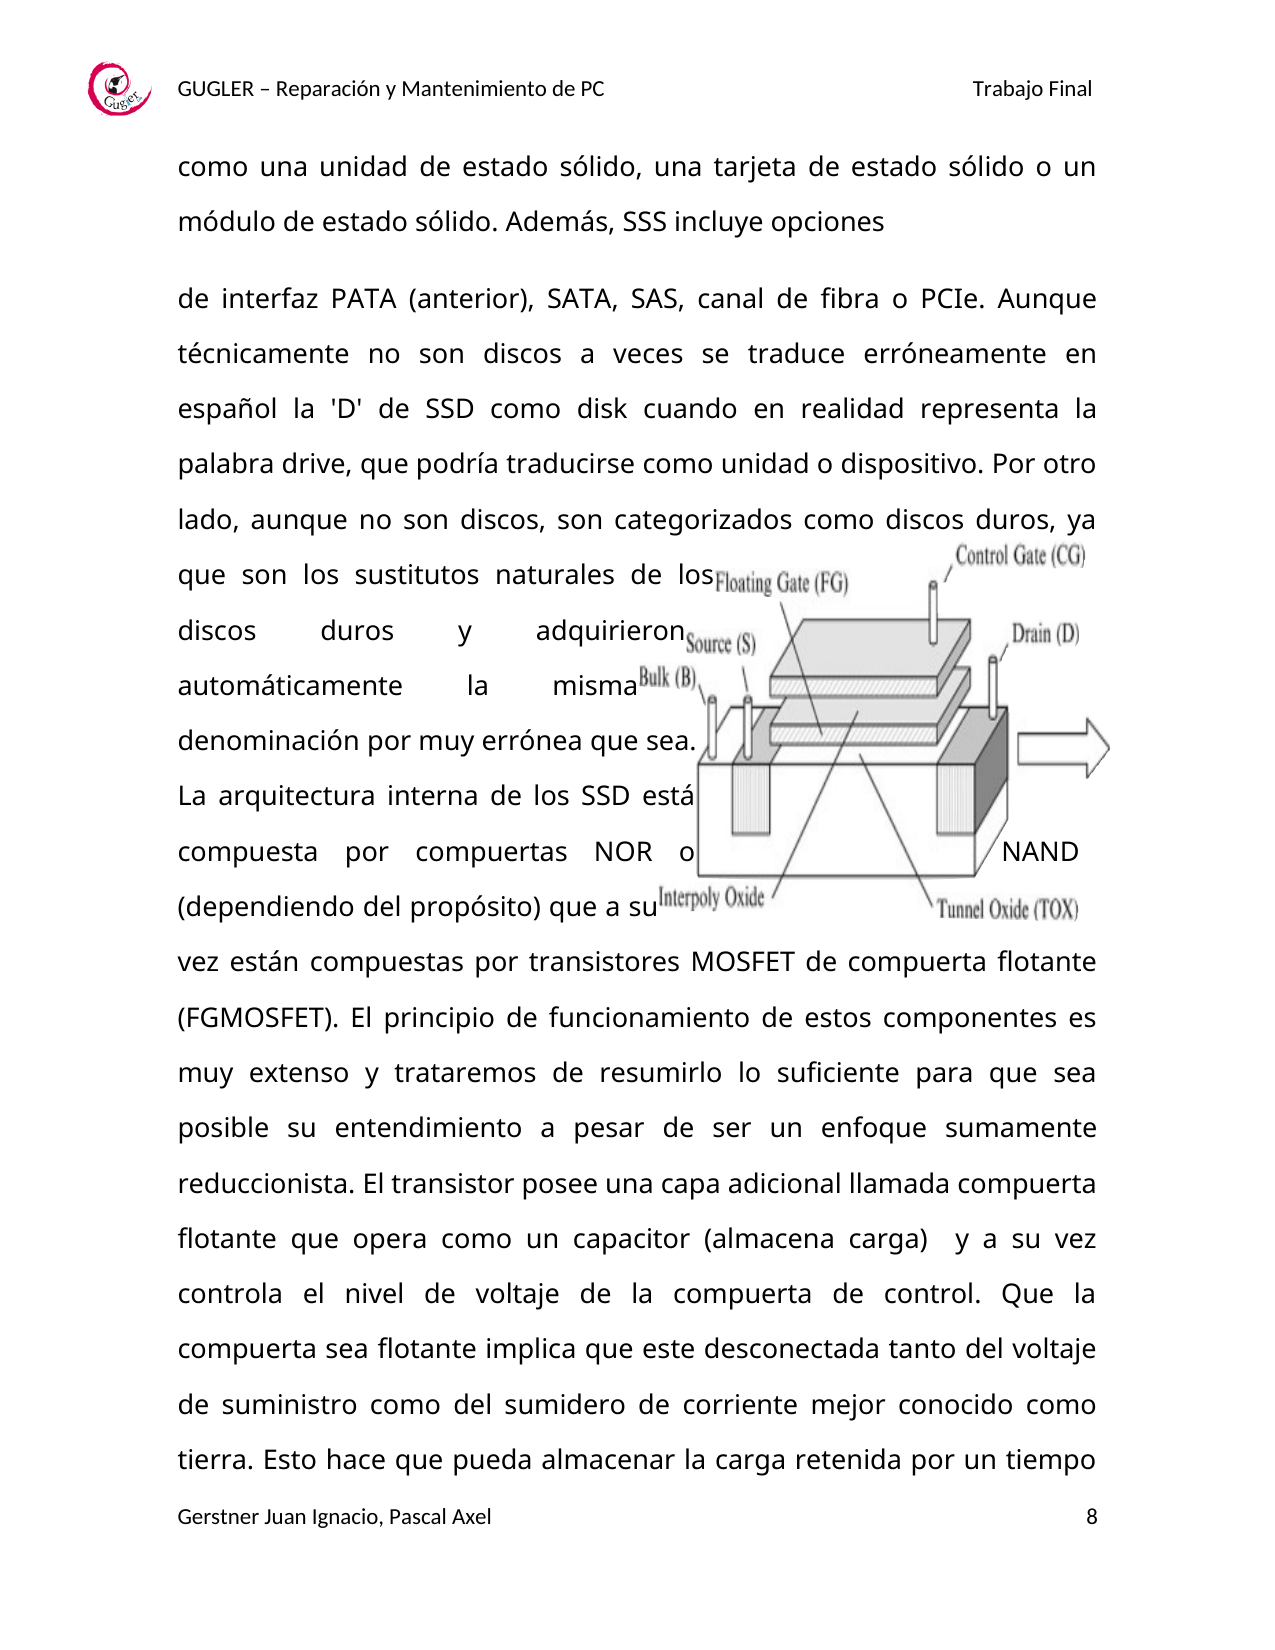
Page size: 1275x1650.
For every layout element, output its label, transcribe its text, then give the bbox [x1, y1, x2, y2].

text de interfaz PATA (anterior), SATA, SAS, canal de fibra o PCIe. Aunque técnicamente no son discos a veces se traduce erróneamente en español la 'D' de SSD como disk cuando en realidad representa la palabra drive, que podría traducirse como unidad o dispositivo. Por otro lado, aunque no son discos, son categorizados como discos duros, ya que son los sustitutos naturales de los discos duros y adquirieron automáticamente la misma denominación por muy errónea que sea. La arquitectura interna de los SSD está compuesta por compuertas NOR o NAND (dependiendo del propósito) que a su vez están compuestas por transistores MOSFET de compuerta flotante (FGMOSFET). El principio de funcionamiento de estos componentes es muy extenso y trataremos de resumirlo lo suficiente para que sea posible su entendimiento a pesar de ser un enfoque sumamente reduccionista. El transistor posee una capa adicional llamada compuerta flotante que opera como un capacitor (almacena carga) y a su vez controla el nivel de voltaje de la compuerta de control. Que la compuerta sea flotante implica que este desconectada tanto del voltaje de suministro como del sumidero de corriente mejor conocido como tierra. Esto hace que pueda almacenar la carga retenida por un tiempo [177, 279, 1098, 1477]
text como una unidad de estado sólido, una tarjeta de estado sólido o un módulo de estado sólido. Además, SSS incluye opciones [177, 148, 1098, 240]
